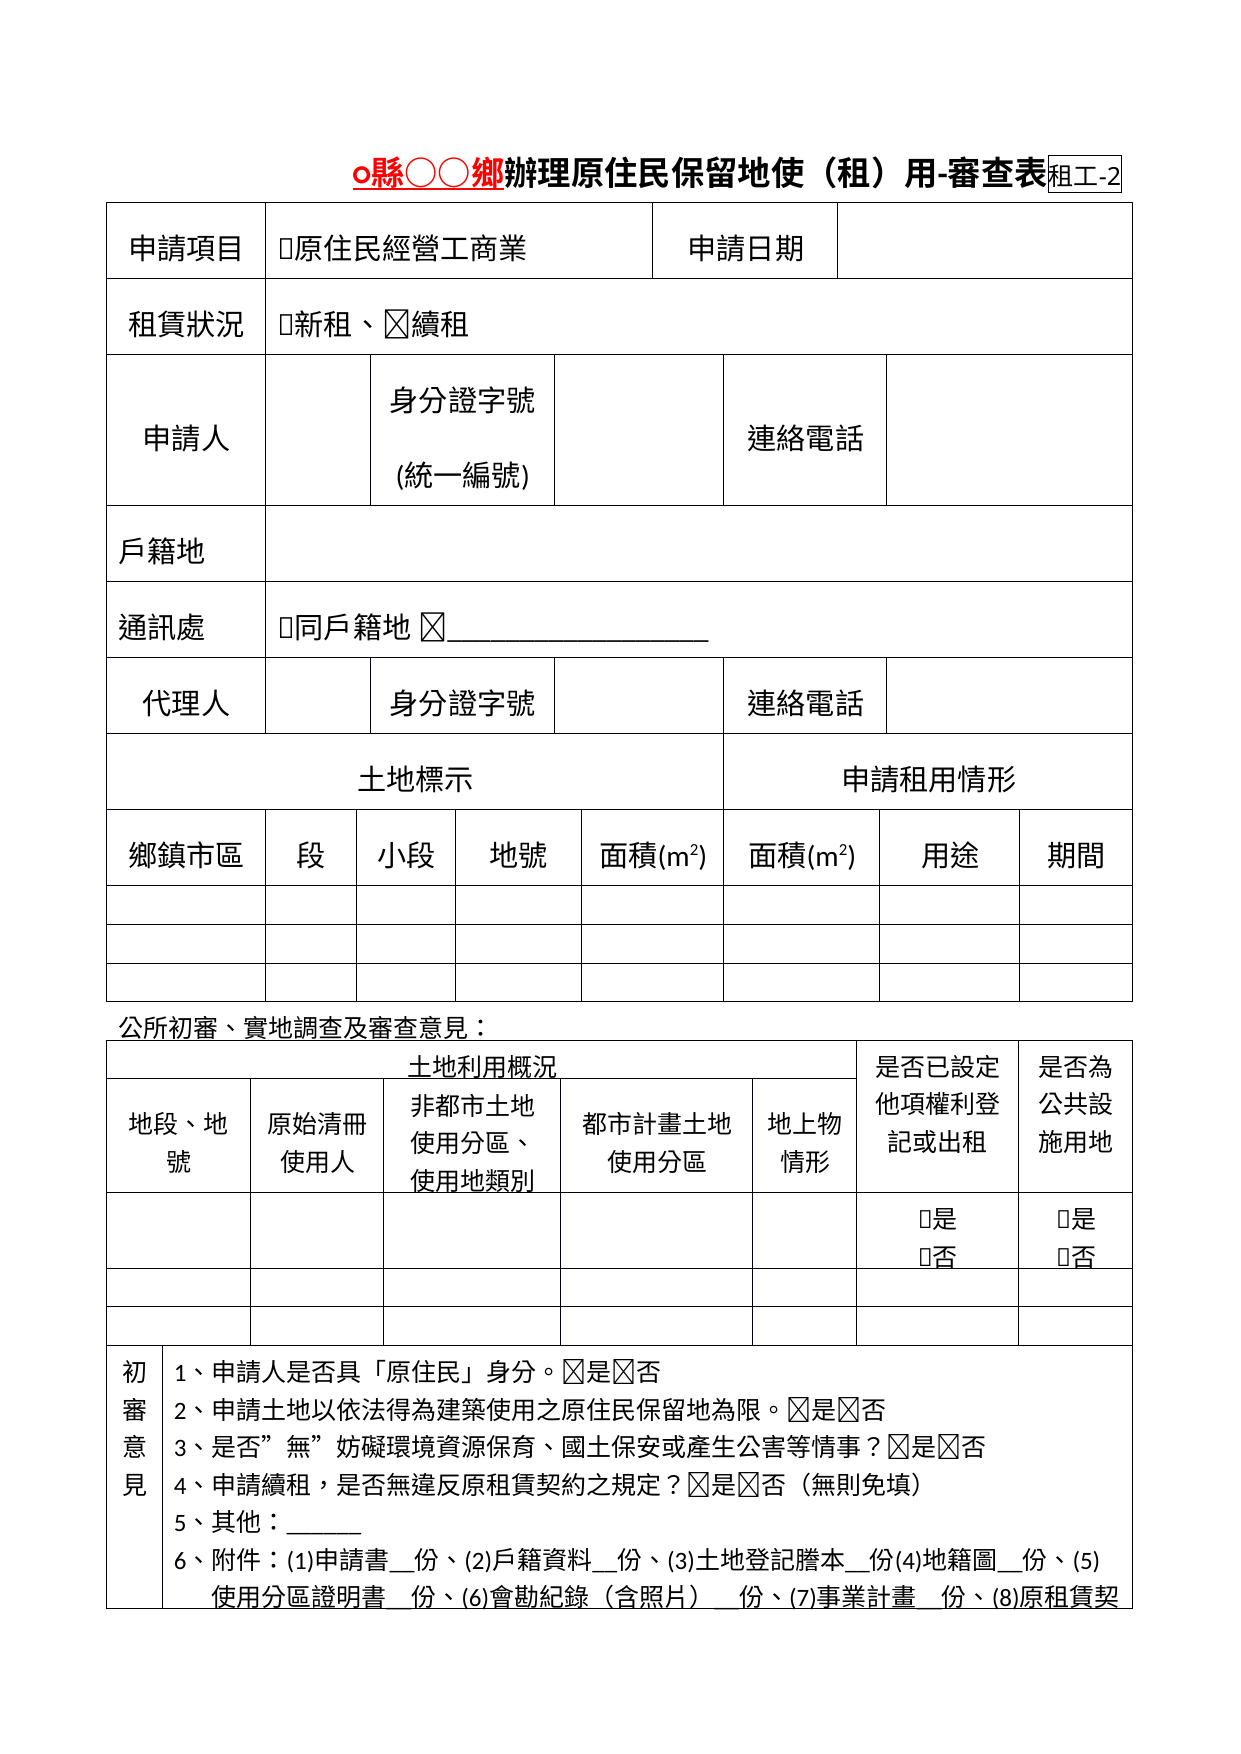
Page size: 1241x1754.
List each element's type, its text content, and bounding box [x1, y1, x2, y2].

table_cell [880, 964, 1019, 1001]
table_cell 段 [266, 810, 356, 885]
table_cell 新租、續租 [266, 279, 1132, 354]
table_cell [1020, 964, 1132, 1001]
table_cell [753, 1307, 856, 1345]
table_cell [266, 964, 356, 1001]
table_cell [555, 658, 723, 733]
table_cell [887, 355, 1132, 505]
text ○縣○○鄉辦理原住民保留地使（租）用-審查表租工-2 [118, 127, 1122, 202]
table_cell 申請租用情形 [724, 734, 1132, 809]
table_cell 初 審 意 見 [107, 1346, 162, 1608]
table_cell [724, 964, 879, 1001]
table_cell [357, 925, 455, 962]
table_cell 面積(m2) [582, 810, 723, 885]
table_cell [1020, 925, 1132, 962]
table_cell [384, 1307, 560, 1345]
table_cell [107, 964, 265, 1001]
table_cell [582, 964, 723, 1001]
table_cell 同戶籍地 __________________ [266, 582, 1132, 657]
table_cell 通訊處 [107, 582, 265, 657]
table_cell 地段、地號 [107, 1079, 250, 1192]
table_cell [582, 925, 723, 962]
table_cell [1019, 1269, 1132, 1306]
table_cell [107, 925, 265, 962]
table_cell [266, 658, 370, 733]
table_cell [456, 925, 581, 962]
table_cell [753, 1269, 856, 1306]
table_cell 面積(m2) [724, 810, 879, 885]
table_cell [357, 886, 455, 924]
table_cell 戶籍地 [107, 506, 265, 581]
table_cell [251, 1193, 383, 1268]
table_cell [753, 1193, 856, 1268]
table_cell 連絡電話 [724, 355, 886, 505]
table_cell 是 否 [1019, 1193, 1132, 1268]
table_cell [724, 925, 879, 962]
table_cell [251, 1269, 383, 1306]
table_cell [887, 658, 1132, 733]
table_cell 地上物情形 [753, 1079, 856, 1192]
table_cell [266, 886, 356, 924]
table_cell [266, 925, 356, 962]
table_cell [561, 1269, 752, 1306]
table_cell [107, 886, 265, 924]
table_cell 地號 [456, 810, 581, 885]
table_header 申請日期 [653, 203, 837, 278]
table_cell 代理人 [107, 658, 265, 733]
table_header 申請項目 [107, 203, 265, 278]
table_cell [107, 1193, 250, 1268]
text 公所初審、實地調查及審查意見： [118, 1002, 1122, 1039]
table_header 是否已設定他項權利登記或出租 [857, 1041, 1018, 1192]
table_cell [724, 886, 879, 924]
table_cell [384, 1269, 560, 1306]
table_cell 連絡電話 [724, 658, 886, 733]
table_cell 1、申請人是否具「原住民」身分。是否 2、申請土地以依法得為建築使用之原住民保留地為限。是否 3、是否”無”妨礙環境資源保育、國土保安或產生公害等情事？是否 4、申請續租，是否無違反原租賃契約之規定？是否（無則免填） 5、其他：______ 6、附件：(1)申請書__份、(2)戶籍資料__份、(3)土地登記謄本__份(4)地籍圖__份、(5)使用分區證明書__份、(6)會勘紀錄（含照片）__份、(7)事業計畫__份、(8)原租賃契 [163, 1346, 1132, 1608]
table_cell 身分證字號 [371, 658, 554, 733]
table_cell [880, 886, 1019, 924]
table_cell 土地標示 [107, 734, 723, 809]
table_cell 原始清冊使用人 [251, 1079, 383, 1192]
table_cell [107, 1307, 250, 1345]
table_cell [1019, 1307, 1132, 1345]
table_cell 用途 [880, 810, 1019, 885]
table_cell [857, 1269, 1018, 1306]
table_cell [1020, 886, 1132, 924]
table_cell 鄉鎮市區 [107, 810, 265, 885]
table_cell [880, 925, 1019, 962]
table_cell [384, 1193, 560, 1268]
table_cell [857, 1307, 1018, 1345]
table_cell 期間 [1020, 810, 1132, 885]
table_cell 是 否 [857, 1193, 1018, 1268]
table_cell [266, 506, 1132, 581]
table_cell [357, 964, 455, 1001]
table_cell [582, 886, 723, 924]
table_header [838, 203, 1132, 278]
table_cell [456, 886, 581, 924]
table_cell [251, 1307, 383, 1345]
table_header 原住民經營工商業 [266, 203, 652, 278]
table_cell 都市計畫土地 使用分區 [561, 1079, 752, 1192]
table_cell 身分證字號 (統一編號) [371, 355, 554, 505]
table_cell 小段 [357, 810, 455, 885]
table_header 土地利用概況 [107, 1041, 856, 1078]
table_cell 租賃狀況 [107, 279, 265, 354]
table_cell [561, 1307, 752, 1345]
table_cell [107, 1269, 250, 1306]
table_cell [561, 1193, 752, 1268]
table_cell [456, 964, 581, 1001]
table_cell 申請人 [107, 355, 265, 505]
table_header 是否為公共設施用地 [1019, 1041, 1132, 1192]
table_cell 非都市土地 使用分區、 使用地類別 [384, 1079, 560, 1192]
table_cell [555, 355, 723, 505]
table_cell [266, 355, 370, 505]
